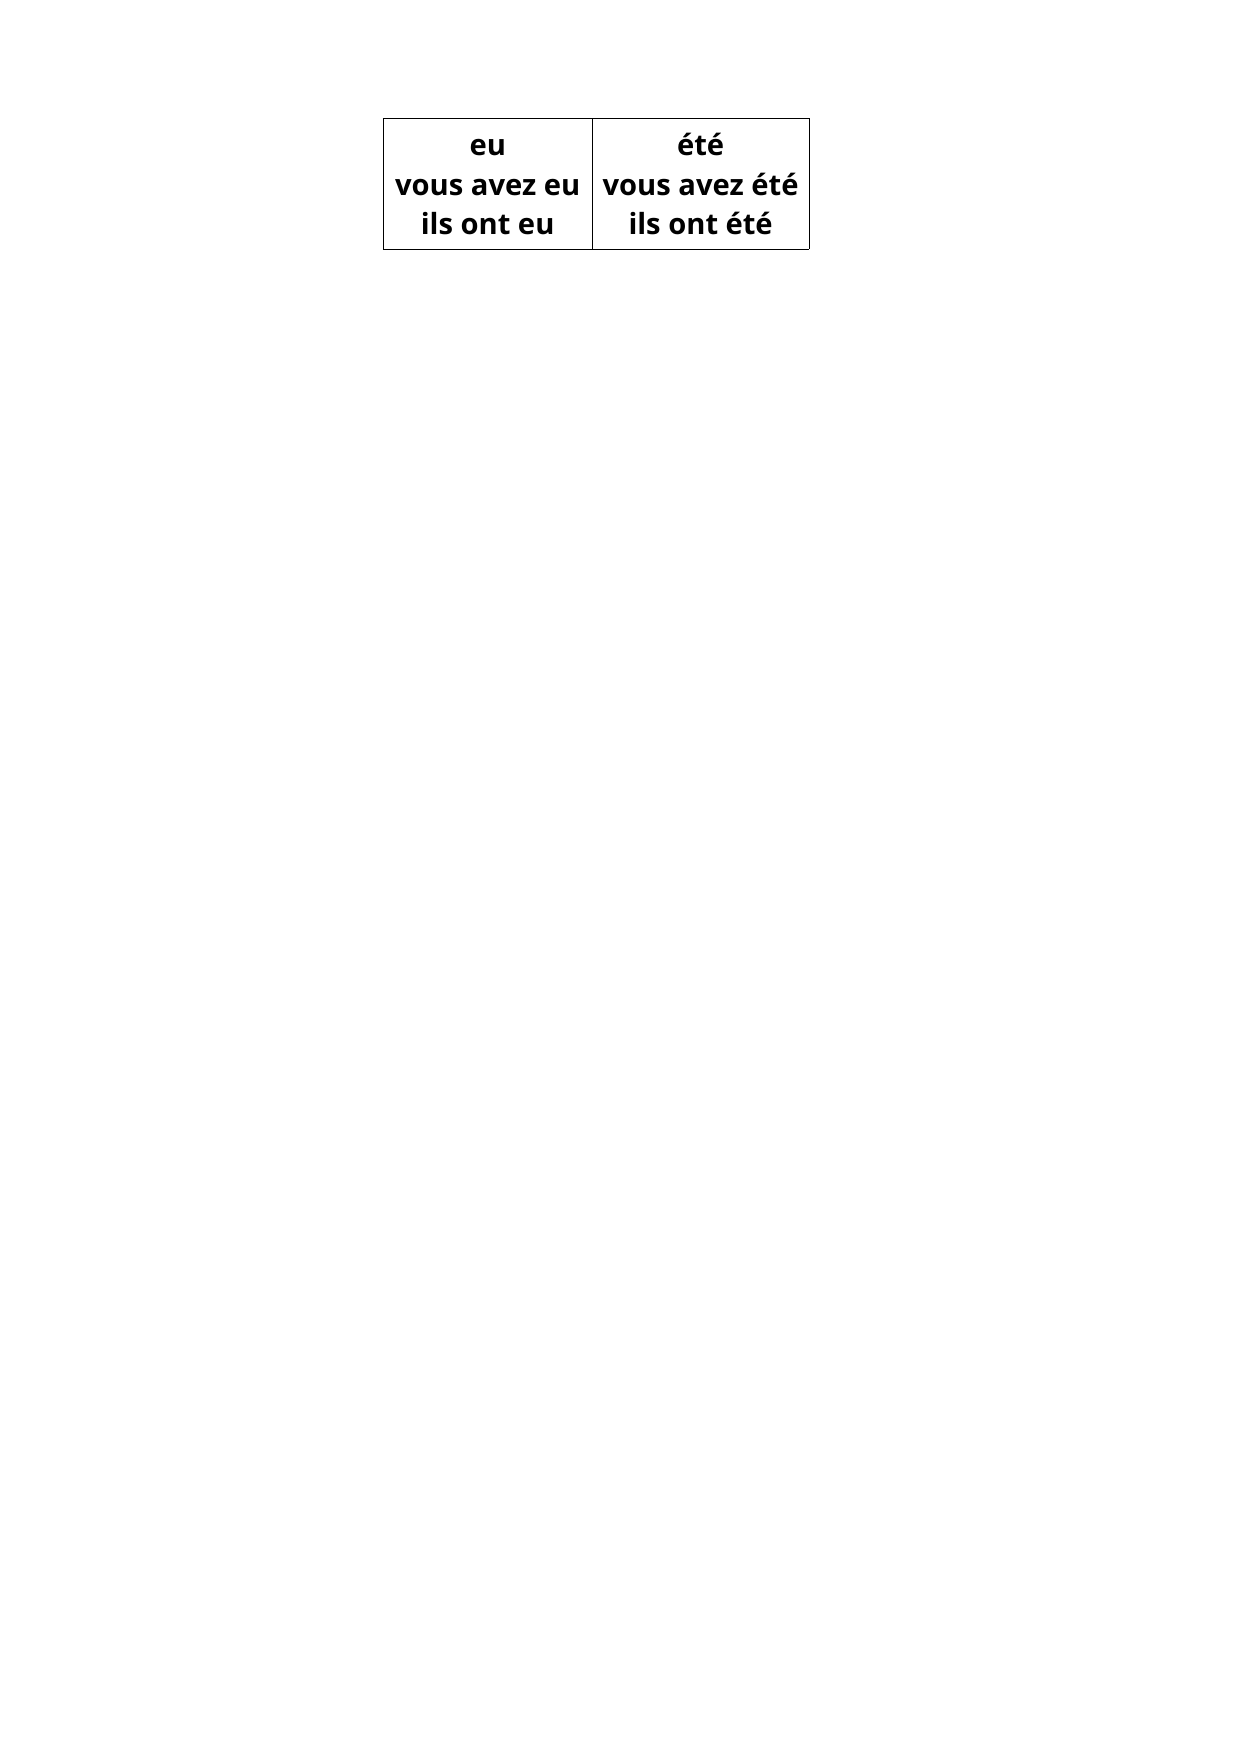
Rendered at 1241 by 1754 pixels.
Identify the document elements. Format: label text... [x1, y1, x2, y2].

table_cell eu vous avez eu ils ont eu [384, 119, 592, 249]
table_cell été vous avez été ils ont été [593, 119, 809, 249]
